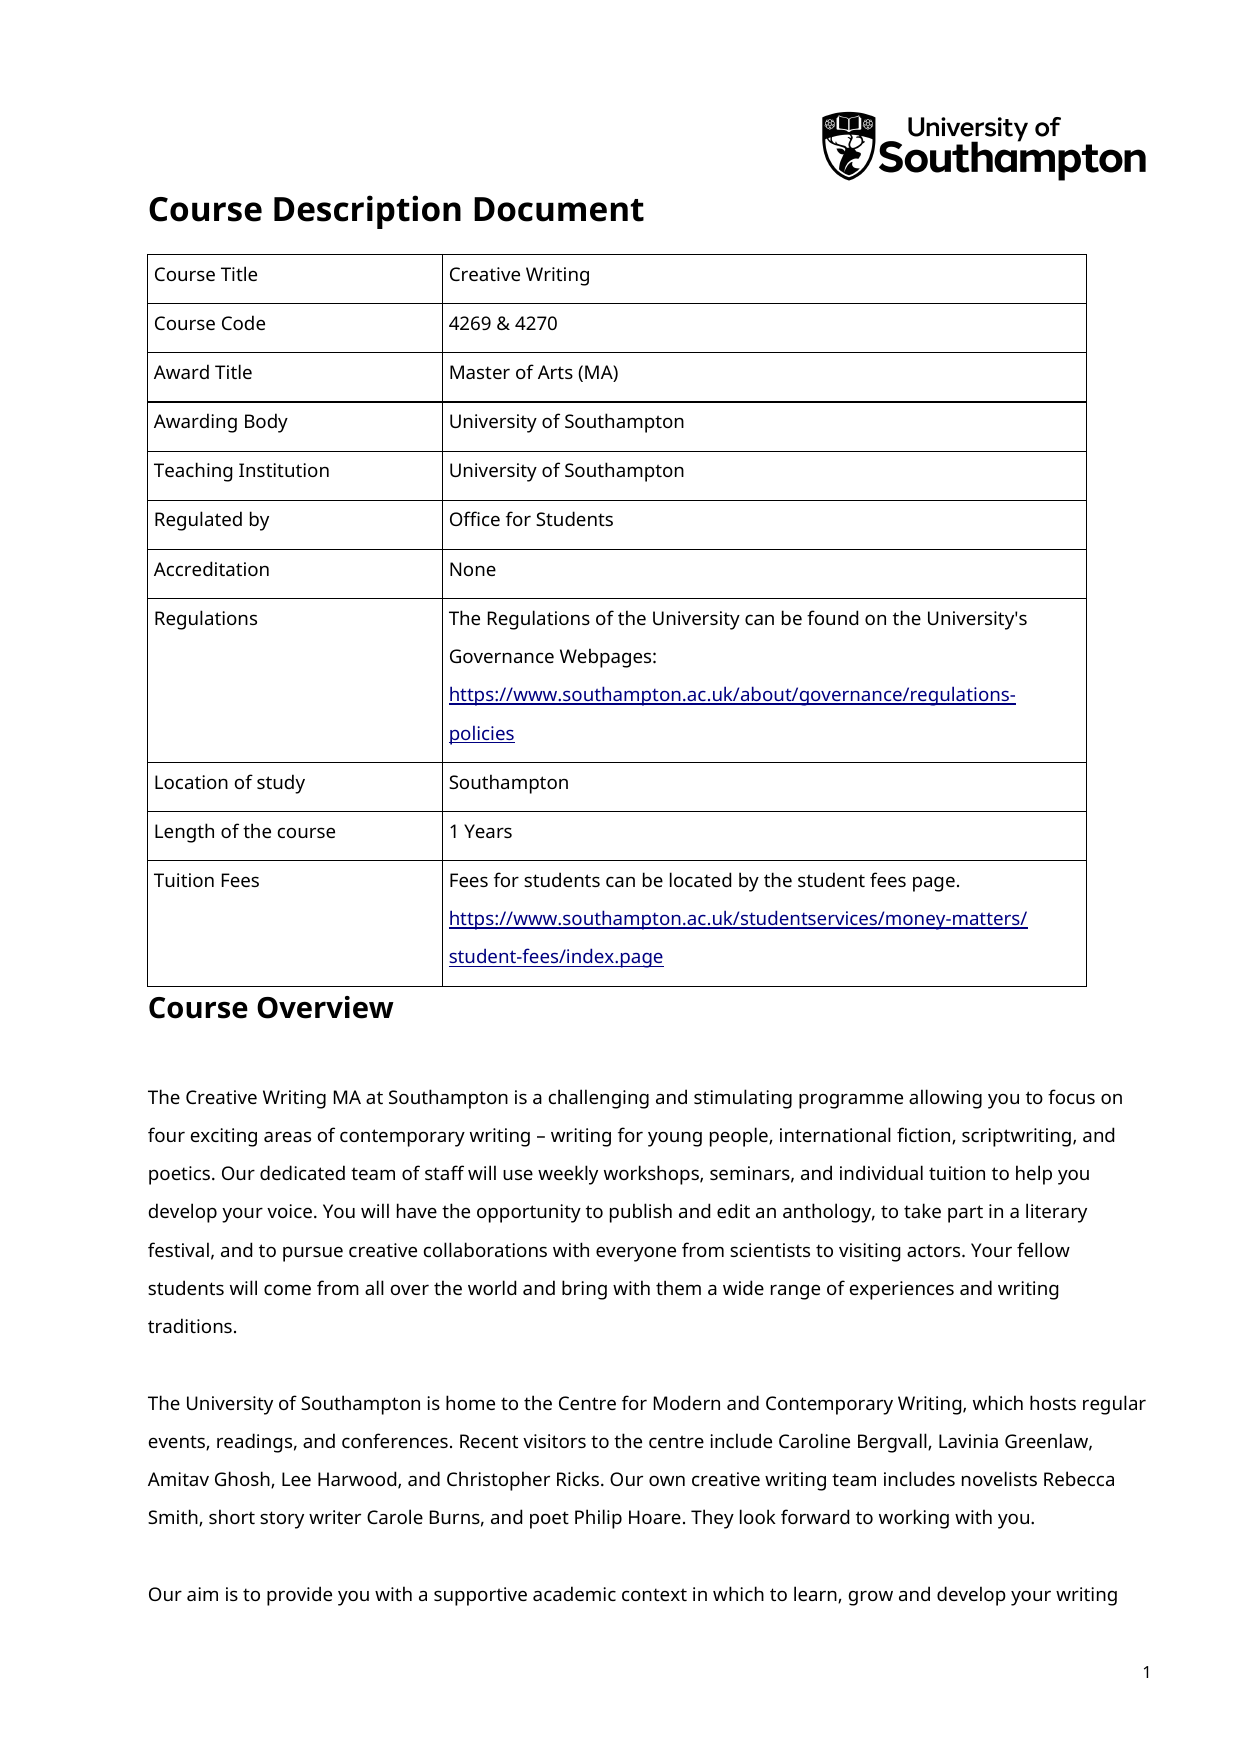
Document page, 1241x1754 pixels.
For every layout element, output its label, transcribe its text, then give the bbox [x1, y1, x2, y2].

table_cell Accreditation [148, 550, 442, 598]
subtitle Course Description Document [148, 186, 1152, 231]
table_cell Awarding Body [148, 403, 442, 451]
table_cell 4269 & 4270 [443, 304, 1086, 352]
table_cell 1 Years [443, 812, 1086, 860]
table_cell None [443, 550, 1086, 598]
table_header Creative Writing [443, 255, 1086, 303]
table_cell Office for Students [443, 501, 1086, 549]
table_cell University of Southampton [443, 403, 1086, 451]
table_cell Regulations [148, 599, 442, 762]
subtitle Course Overview [148, 987, 1152, 1027]
table_cell Southampton [443, 763, 1086, 811]
table_cell Course Code [148, 304, 442, 352]
table_cell Location of study [148, 763, 442, 811]
table_cell The Regulations of the University can be found on the University's Governance Webpages: https://www.southampton.ac.uk/about/governance/regulations-policies [443, 599, 1086, 762]
table_cell Regulated by [148, 501, 442, 549]
table_cell Teaching Institution [148, 452, 442, 500]
table_cell Award Title [148, 353, 442, 401]
text The Creative Writing MA at Southampton is a challenging and stimulating programme allowing you to focus on four exciting areas of contemporary writing – writing for young people, international fiction, scriptwriting, and poetics. Our dedicated team of staff will use weekly workshops, seminars, and individual tuition to help you develop your voice. You will have the opportunity to publish and edit an anthology, to take part in a literary festival, and to pursue creative collaborations with everyone from scientists to visiting actors. Your fellow students will come from all over the world and bring with them a wide range of experiences and writing traditions. The University of Southampton is home to the Centre for Modern and Contemporary Writing, which hosts regular events, readings, and conferences. Recent visitors to the centre include Caroline Bergvall, Lavinia Greenlaw, Amitav Ghosh, Lee Harwood, and Christopher Ricks. Our own creative writing team includes novelists Rebecca Smith, short story writer Carole Burns, and poet Philip Hoare. They look forward to working with you. Our aim is to provide you with a supportive academic context in which to learn, grow and develop your writing [148, 1084, 1152, 1606]
table_cell University of Southampton [443, 452, 1086, 500]
table_cell Master of Arts (MA) [443, 353, 1086, 401]
table_cell Fees for students can be located by the student fees page. https://www.southampton.ac.uk/studentservices/money-matters/student-fees/index.page [443, 861, 1086, 986]
table_cell Tuition Fees [148, 861, 442, 986]
table_cell Length of the course [148, 812, 442, 860]
table_header Course Title [148, 255, 442, 303]
